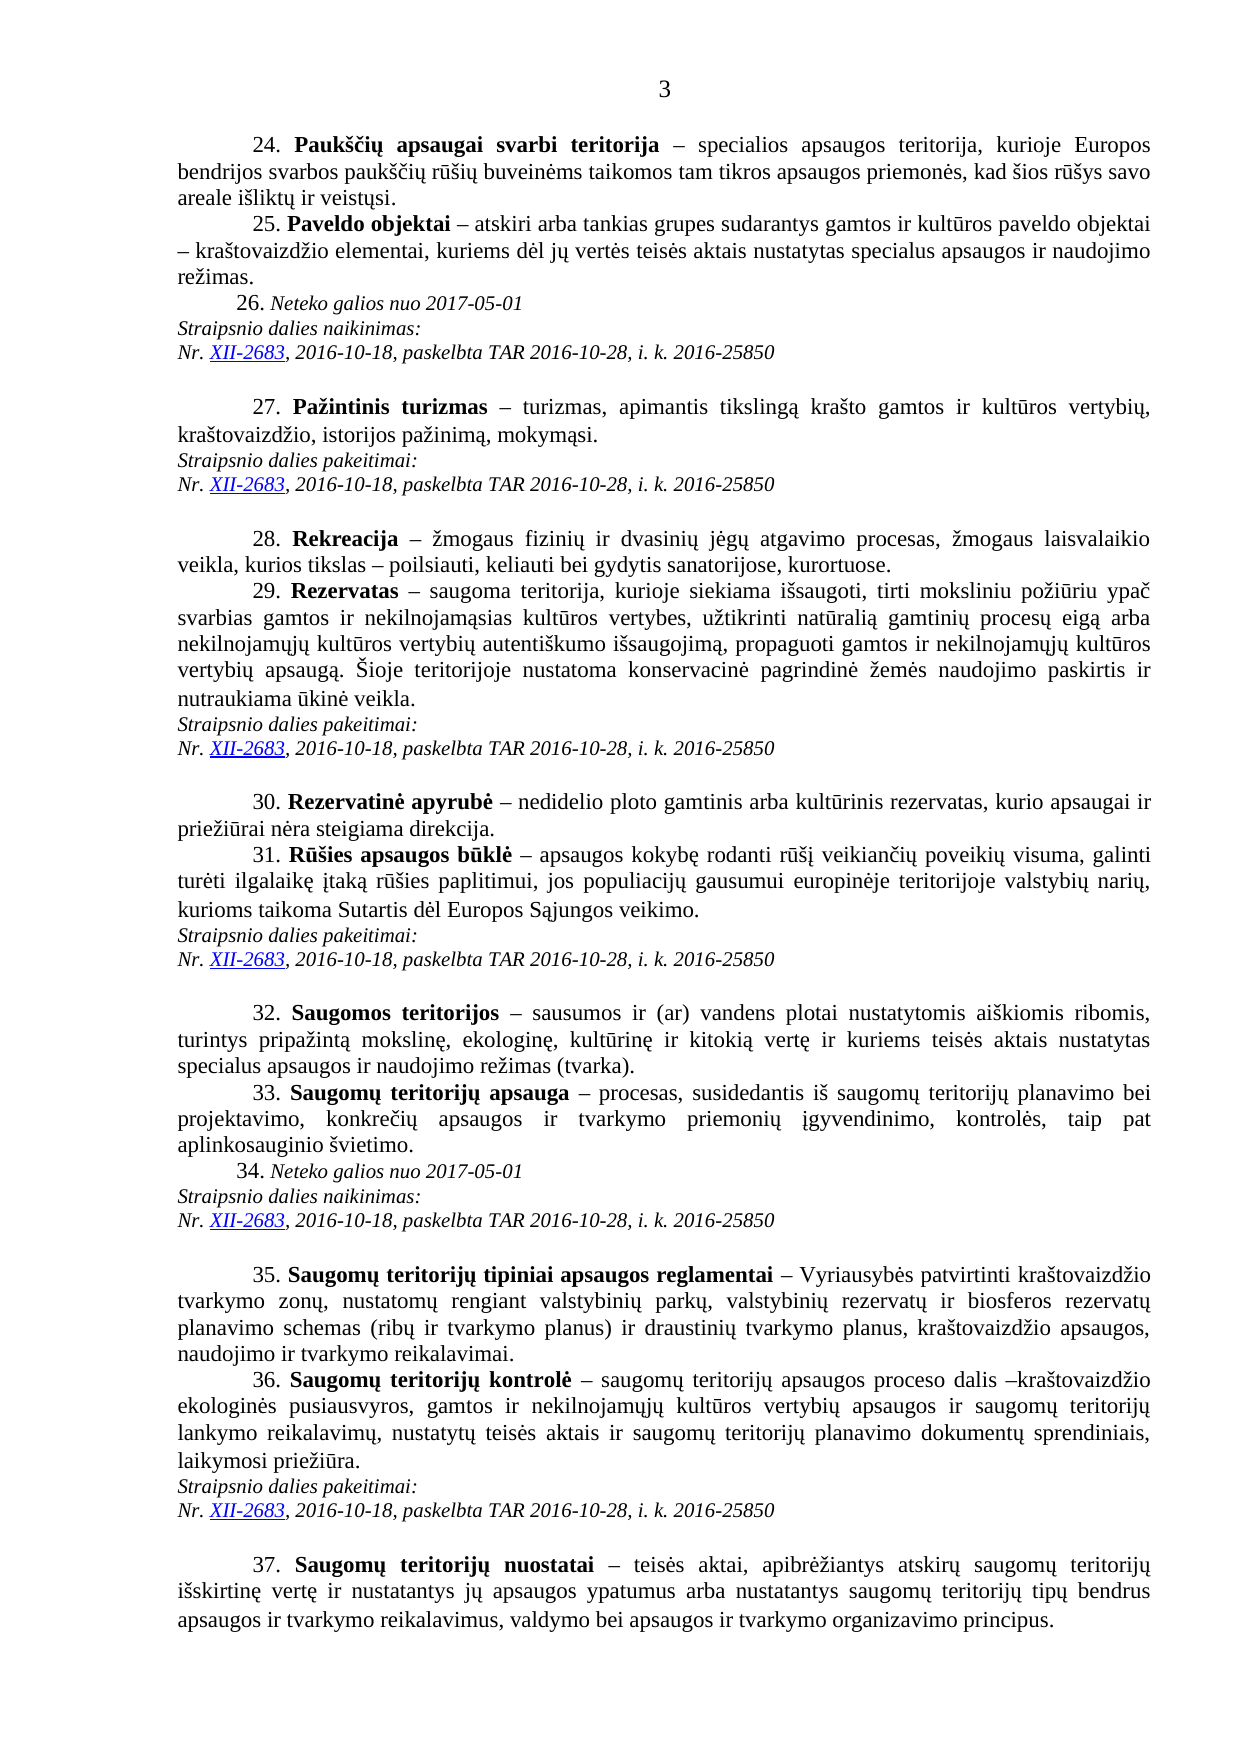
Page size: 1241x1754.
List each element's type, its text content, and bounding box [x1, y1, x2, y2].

text Straipsnio dalies pakeitimai: [177, 1474, 1152, 1498]
text 37. Saugomų teritorijų nuostatai – teisės aktai, apibrėžiantys atskirų saugomų teritorijų išskirtinę vertę ir nustatantys jų apsaugos ypatumus arba nustatantys saugomų teritorijų tipų bendrus apsaugos ir tvarkymo reikalavimus, valdymo bei apsaugos ir tvarkymo organizavimo principus. [177, 1551, 1152, 1632]
text Nr. XII-2683, 2016-10-18, paskelbta TAR 2016-10-28, i. k. 2016-25850 [177, 472, 1152, 496]
text 35. Saugomų teritorijų tipiniai apsaugos reglamentai – Vyriausybės patvirtinti kraštovaizdžio tvarkymo zonų, nustatomų rengiant valstybinių parkų, valstybinių rezervatų ir biosferos rezervatų planavimo schemas (ribų ir tvarkymo planus) ir draustinių tvarkymo planus, kraštovaizdžio apsaugos, naudojimo ir tvarkymo reikalavimai. [177, 1261, 1152, 1366]
text 31. Rūšies apsaugos būklė – apsaugos kokybę rodanti rūšį veikiančių poveikių visuma, galinti turėti ilgalaikę įtaką rūšies paplitimui, jos populiacijų gausumui europinėje teritorijoje valstybių narių, kurioms taikoma Sutartis dėl Europos Sąjungos veikimo. [177, 841, 1152, 923]
text Straipsnio dalies naikinimas: [177, 1184, 1152, 1208]
text 26. Neteko galios nuo 2017-05-01 [177, 289, 1152, 316]
text 29. Rezervatas – saugoma teritorija, kurioje siekiama išsaugoti, tirti moksliniu požiūriu ypač svarbias gamtos ir nekilnojamąsias kultūros vertybes, užtikrinti natūralią gamtinių procesų eigą arba nekilnojamųjų kultūros vertybių autentiškumo išsaugojimą, propaguoti gamtos ir nekilnojamųjų kultūros vertybių apsaugą. Šioje teritorijoje nustatoma konservacinė pagrindinė žemės naudojimo paskirtis ir nutraukiama ūkinė veikla. [177, 577, 1152, 712]
text 32. Saugomos teritorijos – sausumos ir (ar) vandens plotai nustatytomis aiškiomis ribomis, turintys pripažintą mokslinę, ekologinę, kultūrinę ir kitokią vertę ir kuriems teisės aktais nustatytas specialus apsaugos ir naudojimo režimas (tvarka). [177, 999, 1152, 1078]
text Straipsnio dalies pakeitimai: [177, 712, 1152, 736]
text Nr. XII-2683, 2016-10-18, paskelbta TAR 2016-10-28, i. k. 2016-25850 [177, 947, 1152, 971]
text 28. Rekreacija – žmogaus fizinių ir dvasinių jėgų atgavimo procesas, žmogaus laisvalaikio veikla, kurios tikslas – poilsiauti, keliauti bei gydytis sanatorijose, kurortuose. [177, 525, 1152, 577]
text 33. Saugomų teritorijų apsauga – procesas, susidedantis iš saugomų teritorijų planavimo bei projektavimo, konkrečių apsaugos ir tvarkymo priemonių įgyvendinimo, kontrolės, taip pat aplinkosauginio švietimo. [177, 1078, 1152, 1158]
text Nr. XII-2683, 2016-10-18, paskelbta TAR 2016-10-28, i. k. 2016-25850 [177, 340, 1152, 364]
text Nr. XII-2683, 2016-10-18, paskelbta TAR 2016-10-28, i. k. 2016-25850 [177, 736, 1152, 760]
text 27. Pažintinis turizmas – turizmas, apimantis tikslingą krašto gamtos ir kultūros vertybių, kraštovaizdžio, istorijos pažinimą, mokymąsi. [177, 393, 1152, 448]
text Straipsnio dalies naikinimas: [177, 316, 1152, 340]
text Straipsnio dalies pakeitimai: [177, 448, 1152, 472]
text Nr. XII-2683, 2016-10-18, paskelbta TAR 2016-10-28, i. k. 2016-25850 [177, 1208, 1152, 1232]
text 36. Saugomų teritorijų kontrolė – saugomų teritorijų apsaugos proceso dalis –kraštovaizdžio ekologinės pusiausvyros, gamtos ir nekilnojamųjų kultūros vertybių apsaugos ir saugomų teritorijų lankymo reikalavimų, nustatytų teisės aktais ir saugomų teritorijų planavimo dokumentų sprendiniais, laikymosi priežiūra. [177, 1366, 1152, 1474]
text Nr. XII-2683, 2016-10-18, paskelbta TAR 2016-10-28, i. k. 2016-25850 [177, 1498, 1152, 1522]
text 25. Paveldo objektai – atskiri arba tankias grupes sudarantys gamtos ir kultūros paveldo objektai – kraštovaizdžio elementai, kuriems dėl jų vertės teisės aktais nustatytas specialus apsaugos ir naudojimo režimas. [177, 210, 1152, 289]
text 34. Neteko galios nuo 2017-05-01 [177, 1158, 1152, 1184]
text 24. Paukščių apsaugai svarbi teritorija – specialios apsaugos teritorija, kurioje Europos bendrijos svarbos paukščių rūšių buveinėms taikomos tam tikros apsaugos priemonės, kad šios rūšys savo areale išliktų ir veistųsi. [177, 131, 1152, 210]
text 30. Rezervatinė apyrubė – nedidelio ploto gamtinis arba kultūrinis rezervatas, kurio apsaugai ir priežiūrai nėra steigiama direkcija. [177, 788, 1152, 841]
text Straipsnio dalies pakeitimai: [177, 923, 1152, 947]
